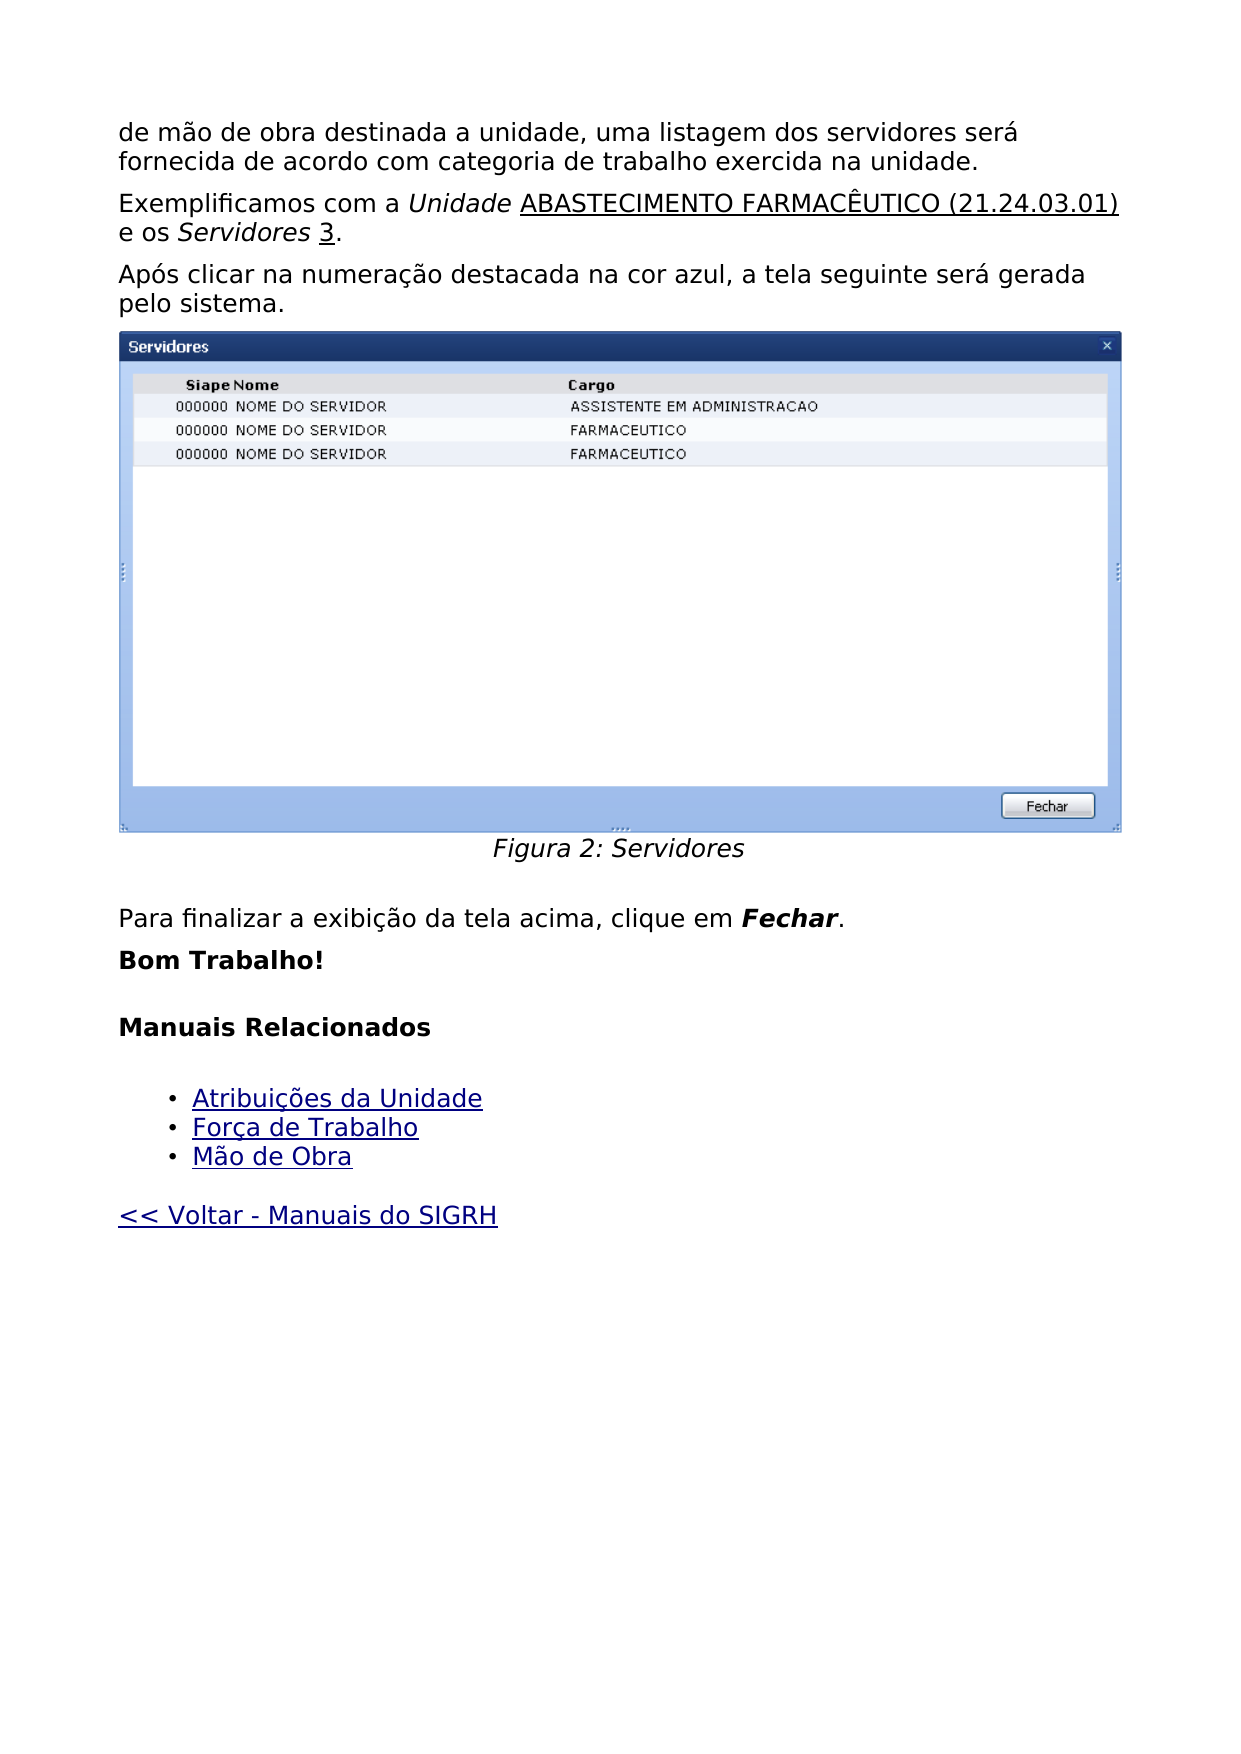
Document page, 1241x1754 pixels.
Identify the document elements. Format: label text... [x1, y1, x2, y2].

subtitle Manuais Relacionados [118, 1013, 1122, 1042]
text de mão de obra destinada a unidade, uma listagem dos servidores será fornecida de acordo com categoria de trabalho exercida na unidade. [118, 118, 1122, 176]
list Mão de Obra [177, 1142, 1122, 1172]
text << Voltar - Manuais do SIGRH [118, 1201, 1122, 1230]
text Figura 2: Servidores [118, 834, 1122, 863]
list Atribuições da Unidade [177, 1084, 1122, 1113]
text Após clicar na numeração destacada na cor azul, a tela seguinte será gerada pelo sistema. [118, 260, 1122, 318]
text Exemplificamos com a Unidade ABASTECIMENTO FARMACÊUTICO (21.24.03.01) e os Servidores 3. [118, 189, 1122, 247]
text Bom Trabalho! [118, 946, 1122, 976]
text Para finalizar a exibição da tela acima, clique em Fechar. [118, 905, 1122, 934]
picture [118, 330, 1123, 834]
list Força de Trabalho [177, 1113, 1122, 1142]
